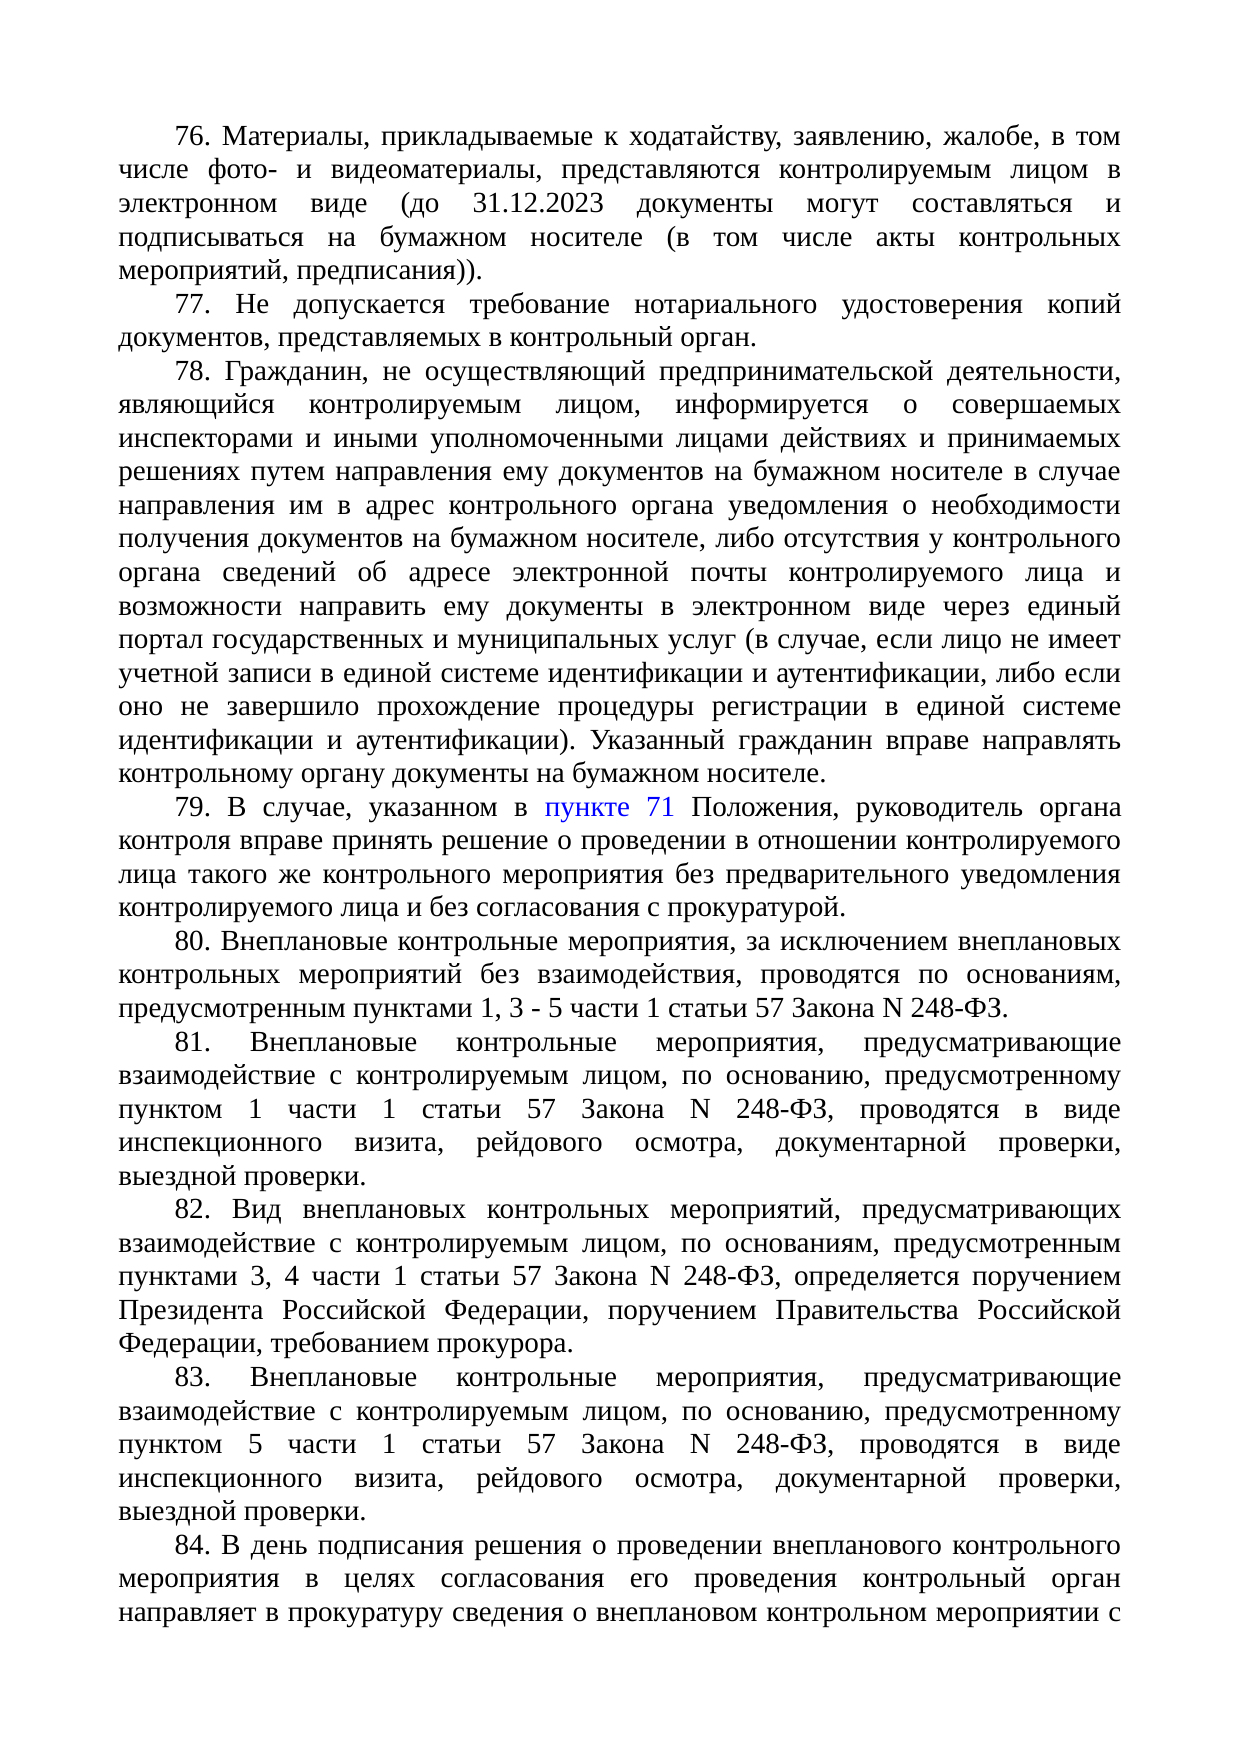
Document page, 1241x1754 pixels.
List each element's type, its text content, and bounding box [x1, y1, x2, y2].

text 84. В день подписания решения о проведении внепланового контрольного мероприятия в целях согласования его проведения контрольный орган направляет в прокуратуру сведения о внеплановом контрольном мероприятии с [118, 1527, 1122, 1627]
text 78. Гражданин, не осуществляющий предпринимательской деятельности, являющийся контролируемым лицом, информируется о совершаемых инспекторами и иными уполномоченными лицами действиях и принимаемых решениях путем направления ему документов на бумажном носителе в случае направления им в адрес контрольного органа уведомления о необходимости получения документов на бумажном носителе, либо отсутствия у контрольного органа сведений об адресе электронной почты контролируемого лица и возможности направить ему документы в электронном виде через единый портал государственных и муниципальных услуг (в случае, если лицо не имеет учетной записи в единой системе идентификации и аутентификации, либо если оно не завершило прохождение процедуры регистрации в единой системе идентификации и аутентификации). Указанный гражданин вправе направлять контрольному органу документы на бумажном носителе. [118, 353, 1122, 789]
text 77. Не допускается требование нотариального удостоверения копий документов, представляемых в контрольный орган. [118, 286, 1122, 353]
text 79. В случае, указанном в пункте 71 Положения, руководитель органа контроля вправе принять решение о проведении в отношении контролируемого лица такого же контрольного мероприятия без предварительного уведомления контролируемого лица и без согласования с прокуратурой. [118, 789, 1122, 923]
text 80. Внеплановые контрольные мероприятия, за исключением внеплановых контрольных мероприятий без взаимодействия, проводятся по основаниям, предусмотренным пунктами 1, 3 - 5 части 1 статьи 57 Закона N 248-ФЗ. [118, 923, 1122, 1024]
text 82. Вид внеплановых контрольных мероприятий, предусматривающих взаимодействие с контролируемым лицом, по основаниям, предусмотренным пунктами 3, 4 части 1 статьи 57 Закона N 248-ФЗ, определяется поручением Президента Российской Федерации, поручением Правительства Российской Федерации, требованием прокурора. [118, 1191, 1122, 1359]
text 76. Материалы, прикладываемые к ходатайству, заявлению, жалобе, в том числе фото- и видеоматериалы, представляются контролируемым лицом в электронном виде (до 31.12.2023 документы могут составляться и подписываться на бумажном носителе (в том числе акты контрольных мероприятий, предписания)). [118, 118, 1122, 286]
text 83. Внеплановые контрольные мероприятия, предусматривающие взаимодействие с контролируемым лицом, по основанию, предусмотренному пунктом 5 части 1 статьи 57 Закона N 248-ФЗ, проводятся в виде инспекционного визита, рейдового осмотра, документарной проверки, выездной проверки. [118, 1359, 1122, 1527]
text 81. Внеплановые контрольные мероприятия, предусматривающие взаимодействие с контролируемым лицом, по основанию, предусмотренному пунктом 1 части 1 статьи 57 Закона N 248-ФЗ, проводятся в виде инспекционного визита, рейдового осмотра, документарной проверки, выездной проверки. [118, 1024, 1122, 1191]
